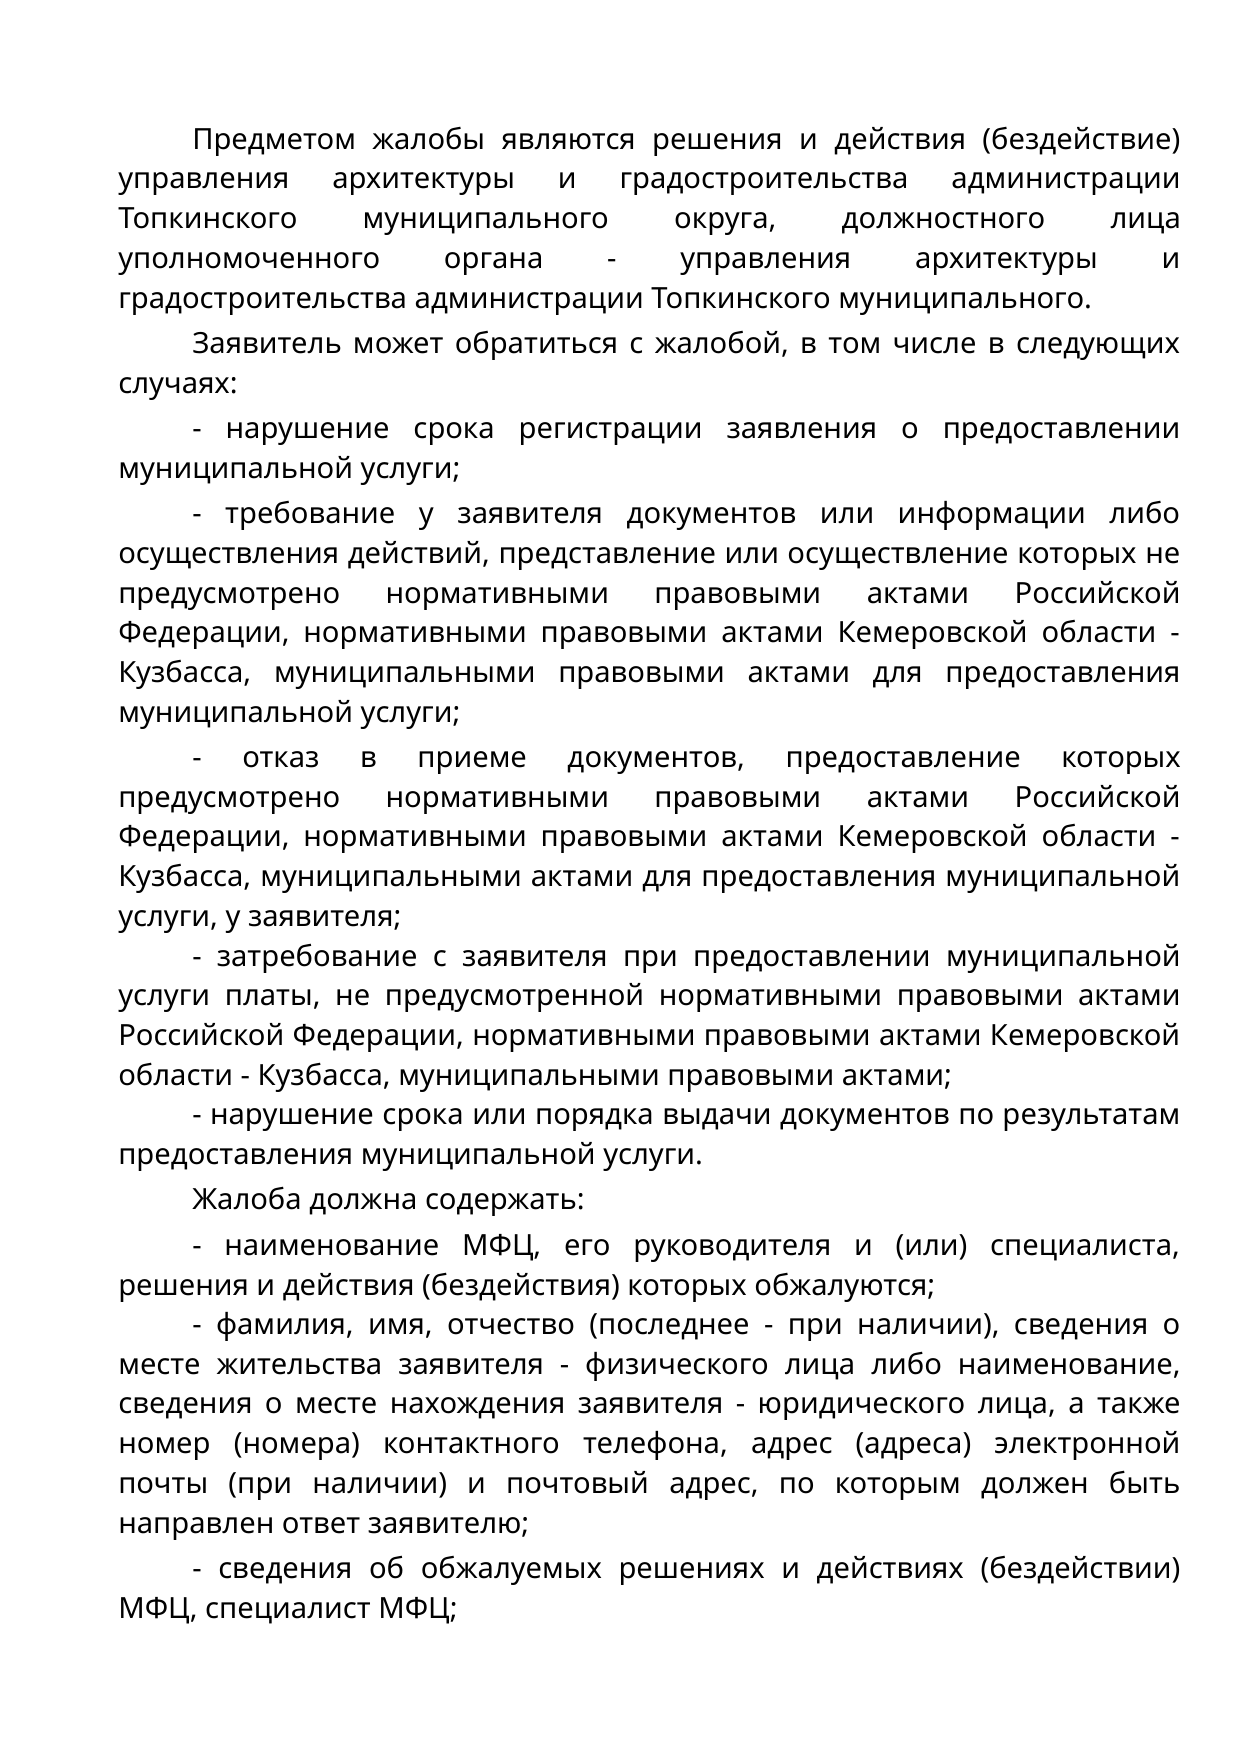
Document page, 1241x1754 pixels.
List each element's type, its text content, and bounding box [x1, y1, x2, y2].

text - затребование с заявителя при предоставлении муниципальной услуги платы, не предусмотренной нормативными правовыми актами Российской Федерации, нормативными правовыми актами Кемеровской области - Кузбасса, муниципальными правовыми актами; [118, 935, 1181, 1093]
text - фамилия, имя, отчество (последнее - при наличии), сведения о месте жительства заявителя - физического лица либо наименование, сведения о месте нахождения заявителя - юридического лица, а также номер (номера) контактного телефона, адрес (адреса) электронной почты (при наличии) и почтовый адрес, по которым должен быть направлен ответ заявителю; [118, 1303, 1181, 1542]
text - наименование МФЦ, его руководителя и (или) специалиста, решения и действия (бездействия) которых обжалуются; [118, 1224, 1181, 1303]
text Заявитель может обратиться с жалобой, в том числе в следующих случаях: [118, 322, 1181, 402]
text - отказ в приеме документов, предоставление которых предусмотрено нормативными правовыми актами Российской Федерации, нормативными правовыми актами Кемеровской области - Кузбасса, муниципальными актами для предоставления муниципальной услуги, у заявителя; [118, 736, 1181, 935]
text Жалоба должна содержать: [118, 1179, 1181, 1218]
text - требование у заявителя документов или информации либо осуществления действий, представление или осуществление которых не предусмотрено нормативными правовыми актами Российской Федерации, нормативными правовыми актами Кемеровской области - Кузбасса, муниципальными правовыми актами для предоставления муниципальной услуги; [118, 492, 1181, 731]
text - нарушение срока или порядка выдачи документов по результатам предоставления муниципальной услуги. [118, 1093, 1181, 1173]
text - сведения об обжалуемых решениях и действиях (бездействии) МФЦ, специалист МФЦ; [118, 1547, 1181, 1627]
text Предметом жалобы являются решения и действия (бездействие) управления архитектуры и градостроительства администрации Топкинского муниципального округа, должностного лица уполномоченного органа - управления архитектуры и градостроительства администрации Топкинского муниципального. [118, 118, 1181, 317]
text - нарушение срока регистрации заявления о предоставлении муниципальной услуги; [118, 407, 1181, 487]
